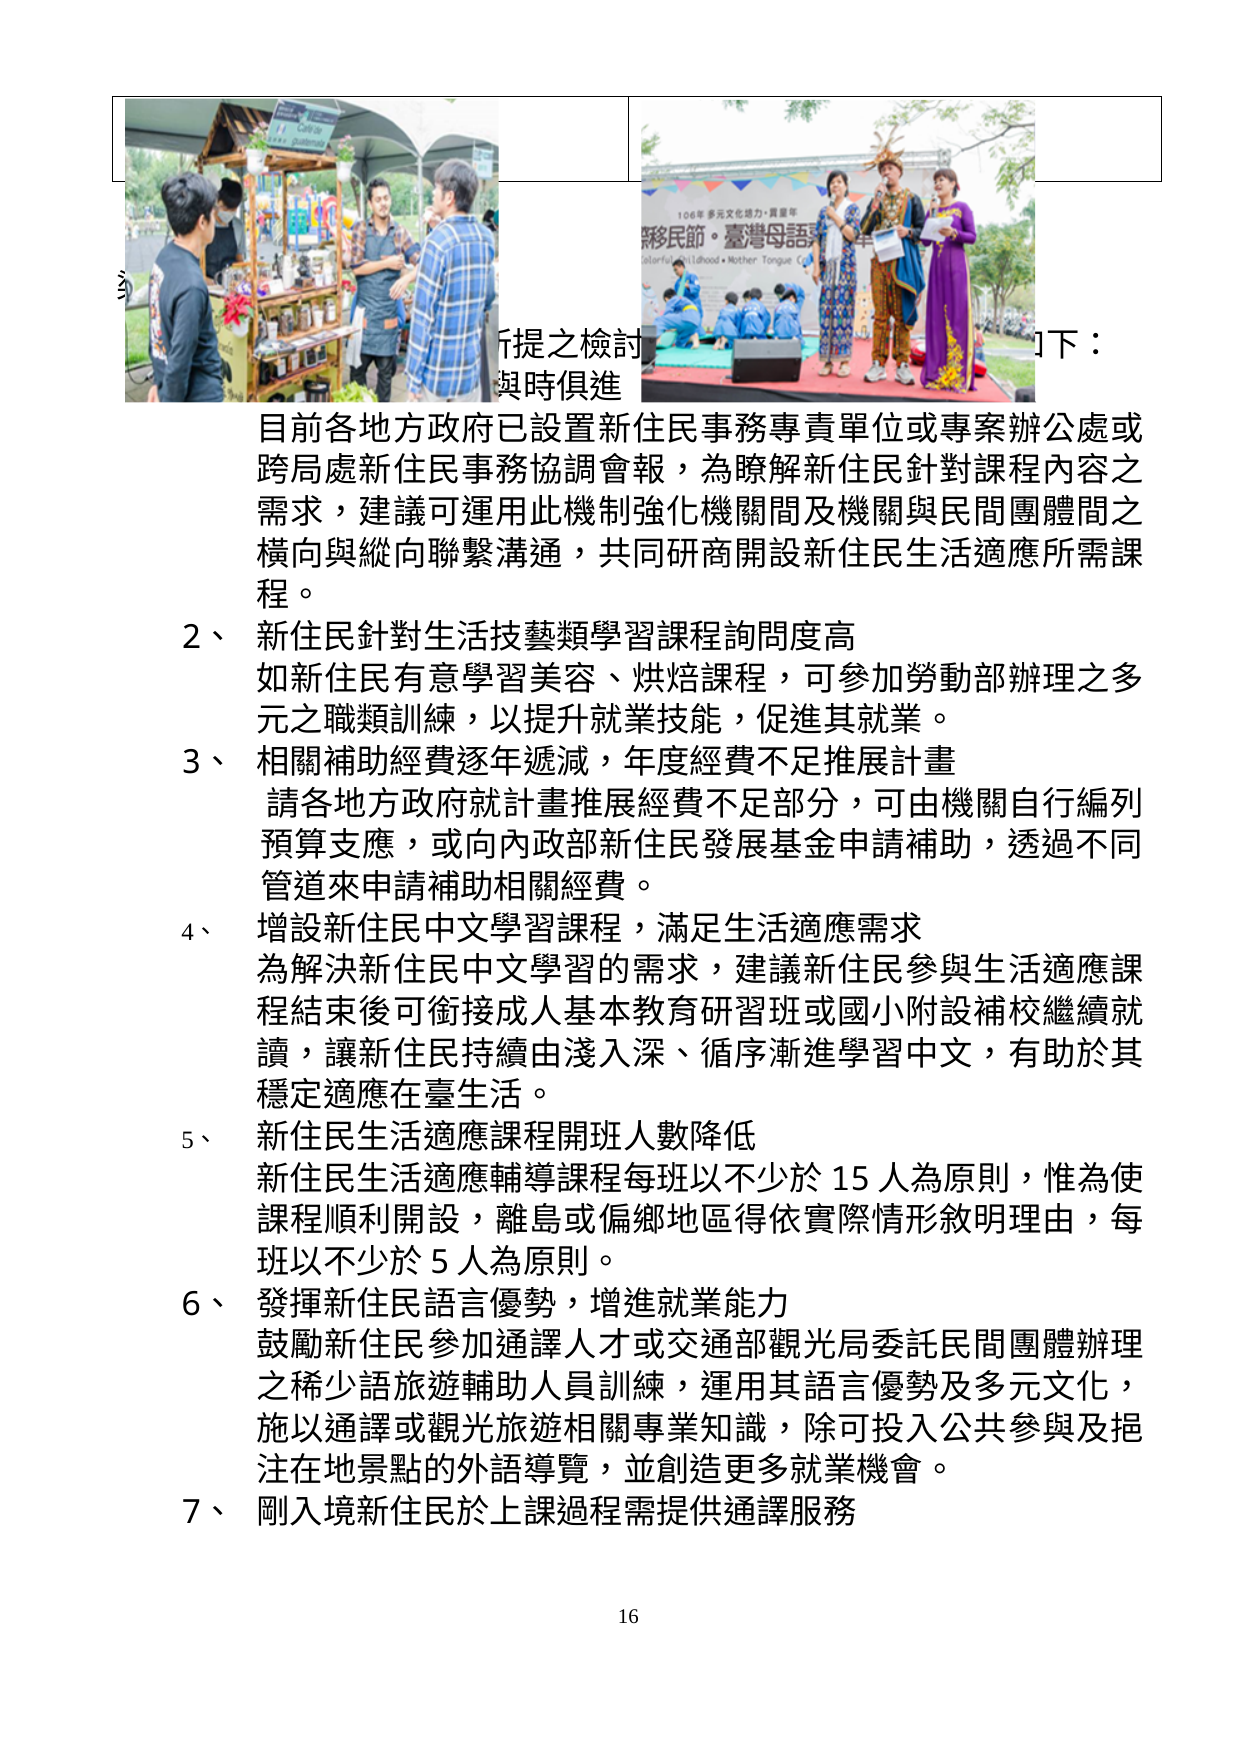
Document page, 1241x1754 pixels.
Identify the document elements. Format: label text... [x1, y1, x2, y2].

text 目前各地方政府已設置新住民事務專責單位或專案辦公處或跨局處新住民事務協調會報，為瞭解新住民針對課程內容之需求，建議可運用此機制強化機關間及機關與民間團體間之橫向與縱向聯繫溝通，共同研商開設新住民生活適應所需課程。 [256, 407, 1144, 615]
table_cell [113, 97, 628, 181]
text 經彙整相關單位所提之檢討建議及回應說明，茲說明如下： [499, 323, 641, 365]
text 經彙整相關單位所提之檢討建議及回應說明，茲說明如下： [1036, 323, 1144, 365]
list 相關課程內容宜與時俱進 [181, 365, 1144, 407]
text 經彙整相關單位所提之檢討建議及回應說明，茲說明如下： [112, 323, 125, 365]
table_cell [629, 97, 1161, 181]
list 相關補助經費逐年遞減，年度經費不足推展計畫 [181, 740, 1144, 782]
list 剛入境新住民於上課過程需提供通譯服務 [181, 1490, 1144, 1532]
text 請各地方政府就計畫推展經費不足部分，可由機關自行編列預算支應，或向內政部新住民發展基金申請補助，透過不同管道來申請補助相關經費。 [245, 782, 1144, 907]
list 發揮新住民語言優勢，增進就業能力 [181, 1282, 1144, 1323]
text 柒、檢討建議及說明 [1036, 242, 1144, 304]
list 新住民針對生活技藝類學習課程詢問度高 [181, 615, 1144, 657]
list 新住民生活適應課程開班人數降低 [181, 1115, 1144, 1157]
text 鼓勵新住民參加通譯人才或交通部觀光局委託民間團體辦理之稀少語旅遊輔助人員訓練，運用其語言優勢及多元文化，施以通譯或觀光旅遊相關專業知識，除可投入公共參與及挹注在地景點的外語導覽，並創造更多就業機會。 [256, 1323, 1144, 1490]
text 如新住民有意學習美容、烘焙課程，可參加勞動部辦理之多元之職類訓練，以提升就業技能，促進其就業。 [256, 657, 1144, 740]
text 柒、檢討建議及說明 [112, 242, 125, 304]
text 柒、檢討建議及說明 [499, 242, 641, 304]
text 為解決新住民中文學習的需求，建議新住民參與生活適應課程結束後可銜接成人基本教育研習班或國小附設補校繼續就讀，讓新住民持續由淺入深、循序漸進學習中文，有助於其穩定適應在臺生活。 [256, 948, 1144, 1115]
list 增設新住民中文學習課程，滿足生活適應需求 [181, 907, 1144, 948]
text 新住民生活適應輔導課程每班以不少於15人為原則，惟為使課程順利開設，離島或偏鄉地區得依實際情形敘明理由，每班以不少於5人為原則。 [256, 1157, 1144, 1282]
